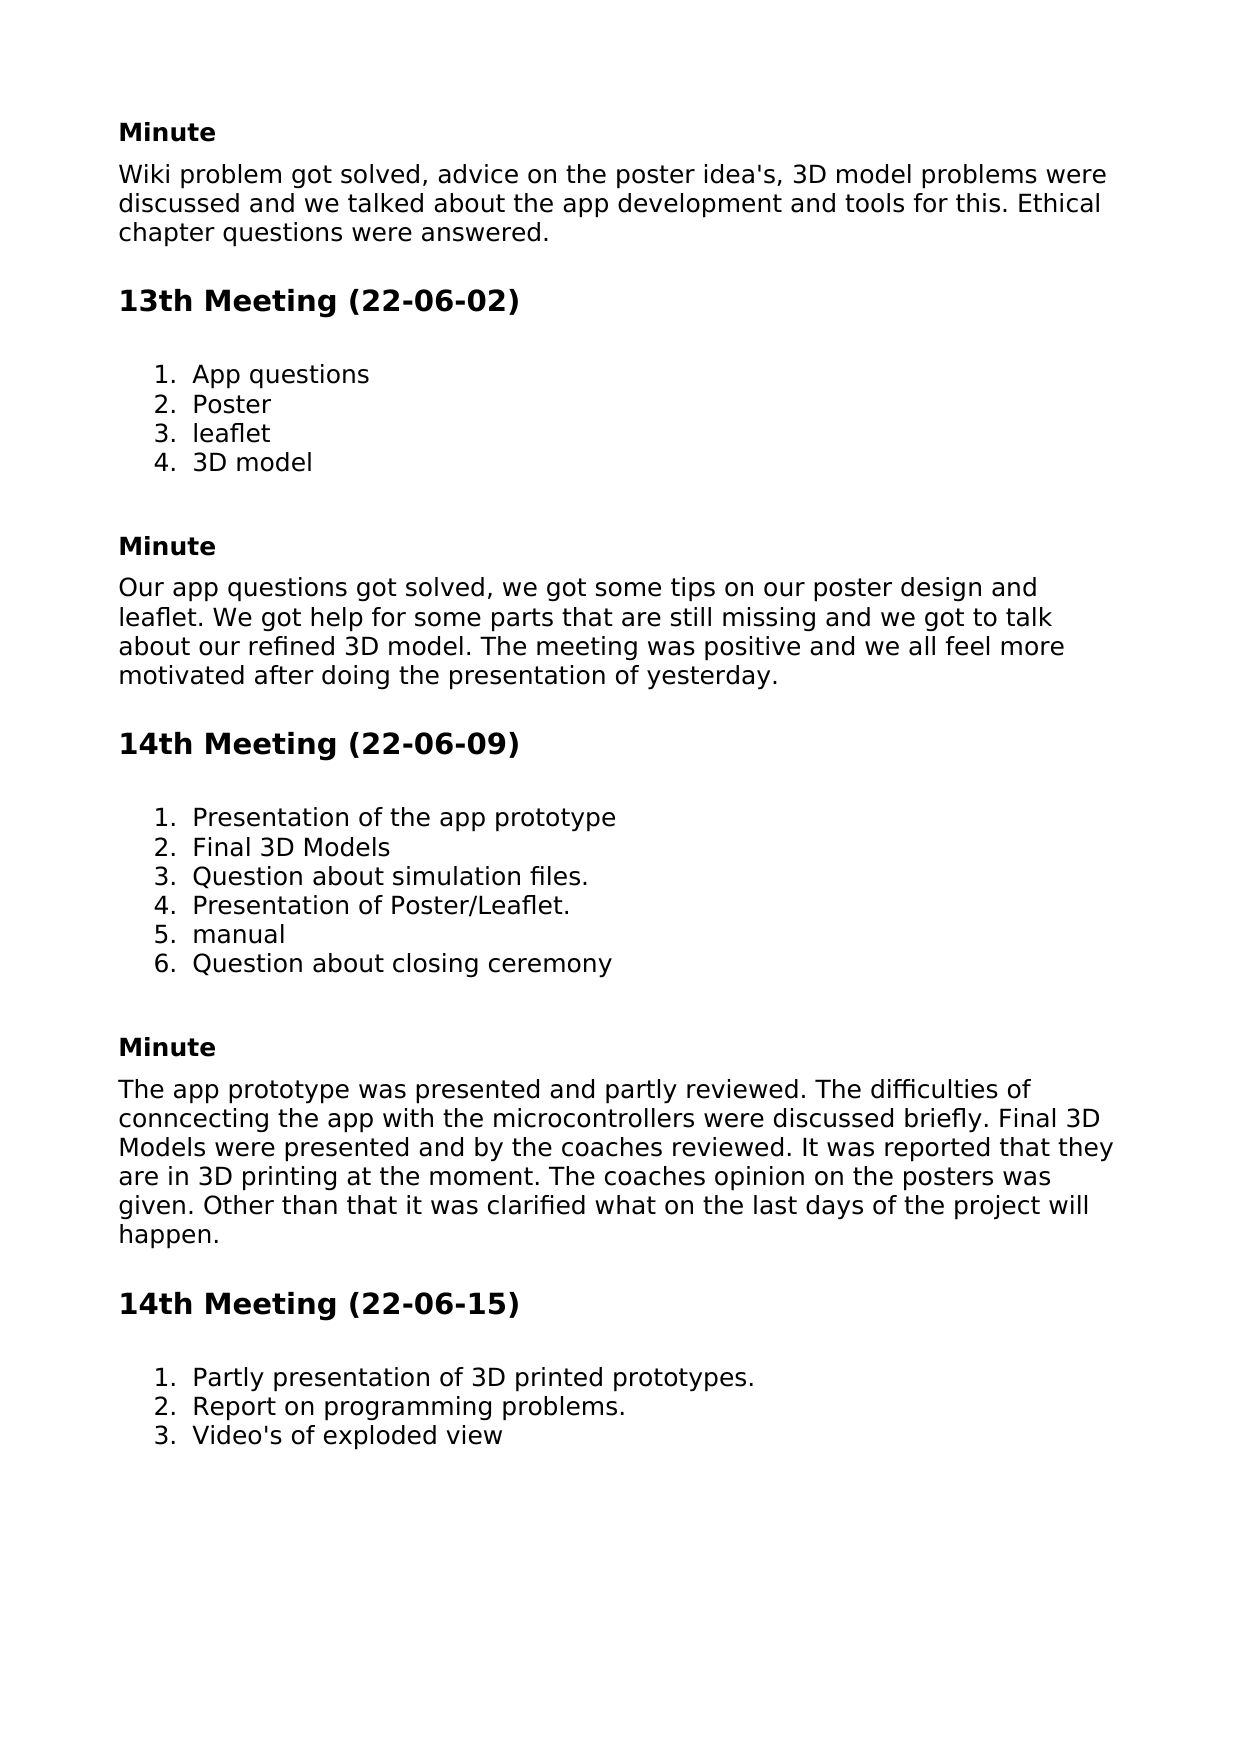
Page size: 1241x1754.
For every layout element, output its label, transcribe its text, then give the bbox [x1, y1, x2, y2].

list Question about simulation files. [177, 862, 1122, 891]
subtitle Minute [118, 118, 1122, 147]
subtitle 14th Meeting (22-06-09) [118, 728, 1122, 762]
list App questions [177, 361, 1122, 390]
text The app prototype was presented and partly reviewed. The difficulties of conncecting the app with the microcontrollers were discussed briefly. Final 3D Models were presented and by the coaches reviewed. It was reported that they are in 3D printing at the moment. The coaches opinion on the posters was given. Other than that it was clarified what on the last days of the project will happen. [118, 1075, 1122, 1250]
list manual [177, 920, 1122, 949]
subtitle 13th Meeting (22-06-02) [118, 285, 1122, 319]
text Wiki problem got solved, advice on the poster idea's, 3D model problems were discussed and we talked about the app development and tools for this. Ethical chapter questions were answered. [118, 160, 1122, 247]
list Presentation of the app prototype [177, 804, 1122, 833]
subtitle 14th Meeting (22-06-15) [118, 1287, 1122, 1321]
text Our app questions got solved, we got some tips on our poster design and leaflet. We got help for some parts that are still missing and we got to talk about our refined 3D model. The meeting was positive and we all feel more motivated after doing the presentation of yesterday. [118, 573, 1122, 690]
list Video's of exploded view [177, 1422, 1122, 1451]
subtitle Minute [118, 1033, 1122, 1062]
subtitle Minute [118, 532, 1122, 561]
list leaflet [177, 419, 1122, 448]
list Partly presentation of 3D printed prototypes. [177, 1363, 1122, 1392]
list Final 3D Models [177, 833, 1122, 862]
list Question about closing ceremony [177, 949, 1122, 979]
list Report on programming problems. [177, 1392, 1122, 1422]
list Poster [177, 390, 1122, 419]
list Presentation of Poster/Leaflet. [177, 891, 1122, 920]
list 3D model [177, 448, 1122, 477]
